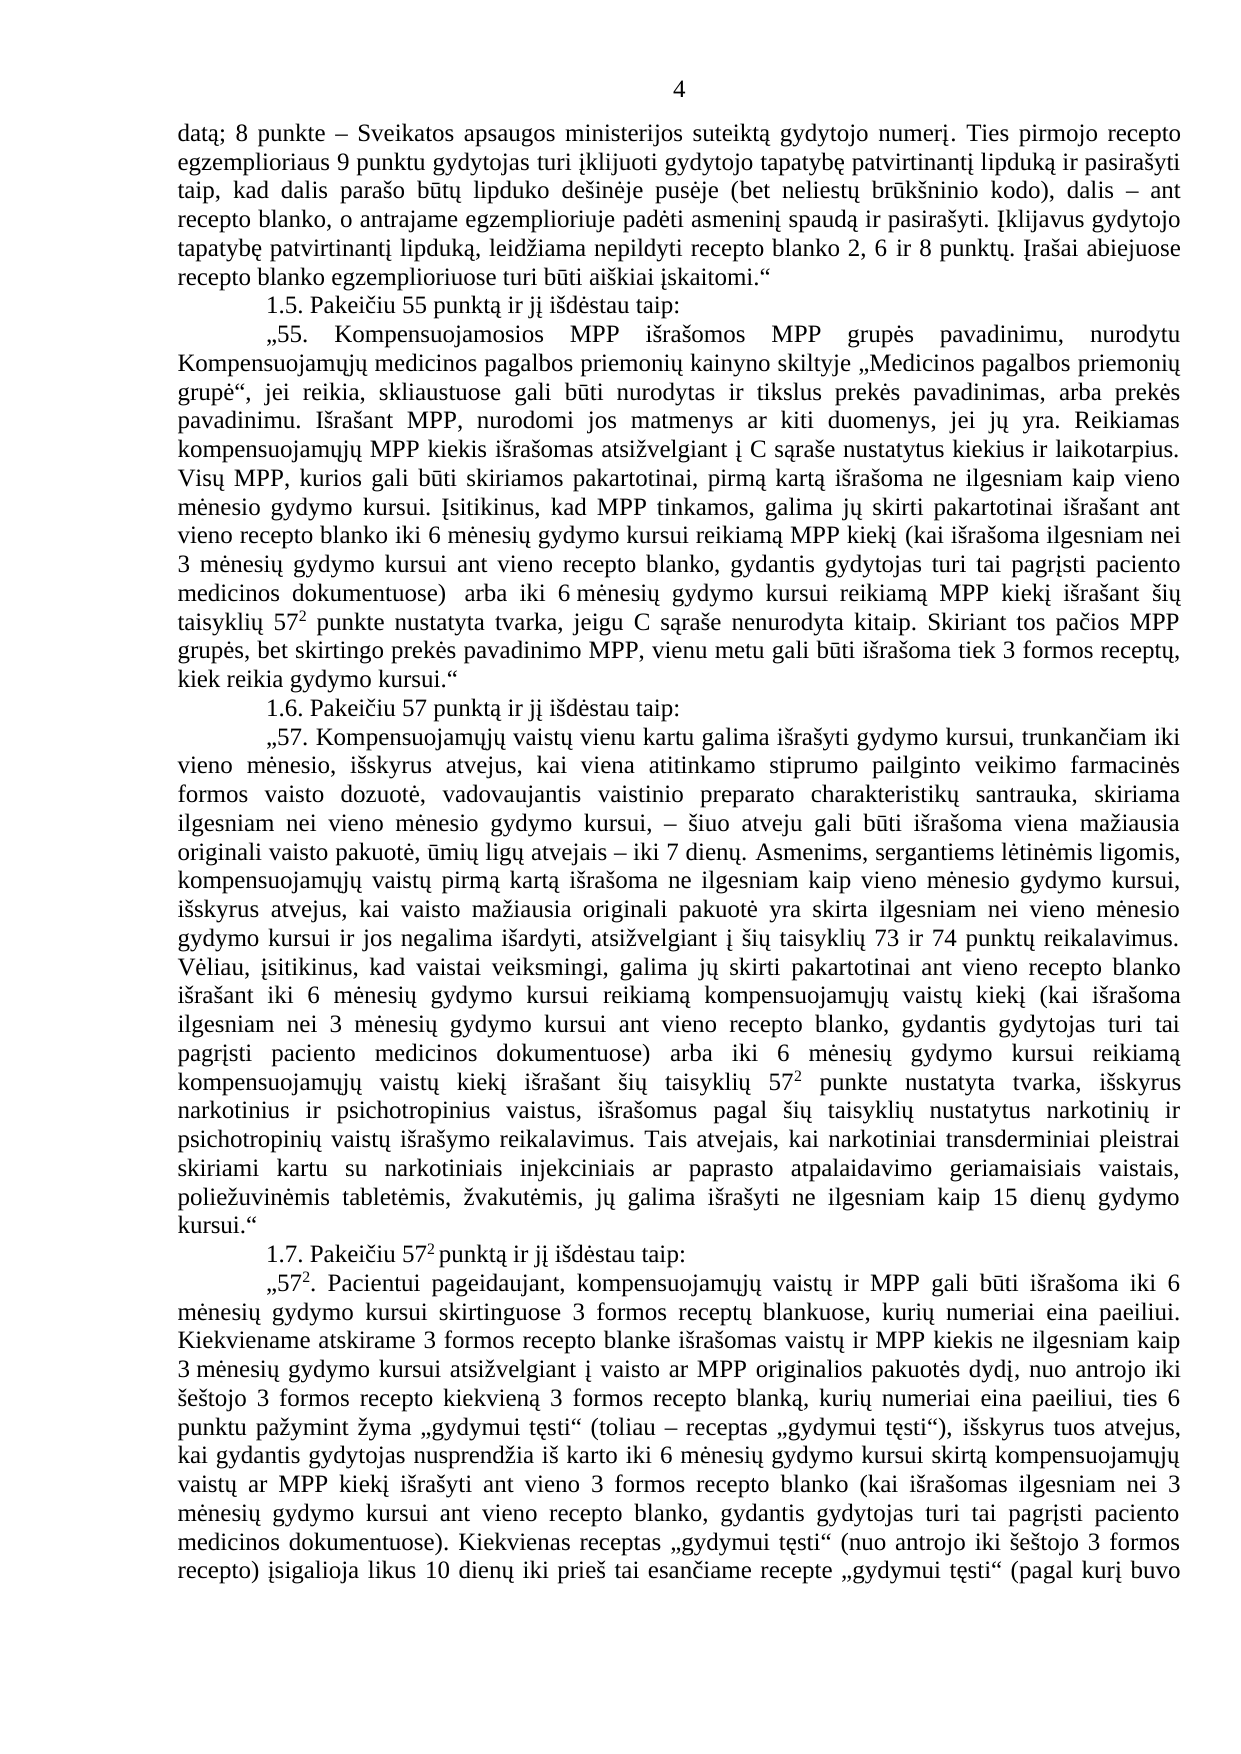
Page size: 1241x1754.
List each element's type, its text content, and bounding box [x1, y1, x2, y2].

text 1.7. Pakeičiu 572 punktą ir jį išdėstau taip: [177, 1239, 1181, 1268]
text „57. Kompensuojamųjų vaistų vienu kartu galima išrašyti gydymo kursui, trunkančiam iki vieno mėnesio, išskyrus atvejus, kai viena atitinkamo stiprumo pailginto veikimo farmacinės formos vaisto dozuotė, vadovaujantis vaistinio preparato charakteristikų santrauka, skiriama ilgesniam nei vieno mėnesio gydymo kursui, – šiuo atveju gali būti išrašoma viena mažiausia originali vaisto pakuotė, ūmių ligų atvejais – iki 7 dienų. Asmenims, sergantiems lėtinėmis ligomis, kompensuojamųjų vaistų pirmą kartą išrašoma ne ilgesniam kaip vieno mėnesio gydymo kursui, išskyrus atvejus, kai vaisto mažiausia originali pakuotė yra skirta ilgesniam nei vieno mėnesio gydymo kursui ir jos negalima išardyti, atsižvelgiant į šių taisyklių 73 ir 74 punktų reikalavimus. Vėliau, įsitikinus, kad vaistai veiksmingi, galima jų skirti pakartotinai ant vieno recepto blanko išrašant iki 6 mėnesių gydymo kursui reikiamą kompensuojamųjų vaistų kiekį (kai išrašoma ilgesniam nei 3 mėnesių gydymo kursui ant vieno recepto blanko, gydantis gydytojas turi tai pagrįsti paciento medicinos dokumentuose) arba iki 6 mėnesių gydymo kursui reikiamą kompensuojamųjų vaistų kiekį išrašant šių taisyklių 572 punkte nustatyta tvarka, išskyrus narkotinius ir psichotropinius vaistus, išrašomus pagal šių taisyklių nustatytus narkotinių ir psichotropinių vaistų išrašymo reikalavimus. Tais atvejais, kai narkotiniai transderminiai pleistrai skiriami kartu su narkotiniais injekciniais ar paprasto atpalaidavimo geriamaisiais vaistais, poliežuvinėmis tabletėmis, žvakutėmis, jų galima išrašyti ne ilgesniam kaip 15 dienų gydymo kursui.“ [177, 722, 1181, 1239]
text 1.6. Pakeičiu 57 punktą ir jį išdėstau taip: [177, 693, 1181, 722]
text „55. Kompensuojamosios MPP išrašomos MPP grupės pavadinimu, nurodytu Kompensuojamųjų medicinos pagalbos priemonių kainyno skiltyje „Medicinos pagalbos priemonių grupė“, jei reikia, skliaustuose gali būti nurodytas ir tikslus prekės pavadinimas, arba prekės pavadinimu. Išrašant MPP, nurodomi jos matmenys ar kiti duomenys, jei jų yra. Reikiamas kompensuojamųjų MPP kiekis išrašomas atsižvelgiant į C sąraše nustatytus kiekius ir laikotarpius. Visų MPP, kurios gali būti skiriamos pakartotinai, pirmą kartą išrašoma ne ilgesniam kaip vieno mėnesio gydymo kursui. Įsitikinus, kad MPP tinkamos, galima jų skirti pakartotinai išrašant ant vieno recepto blanko iki 6 mėnesių gydymo kursui reikiamą MPP kiekį (kai išrašoma ilgesniam nei 3 mėnesių gydymo kursui ant vieno recepto blanko, gydantis gydytojas turi tai pagrįsti paciento medicinos dokumentuose) arba iki 6 mėnesių gydymo kursui reikiamą MPP kiekį išrašant šių taisyklių 572 punkte nustatyta tvarka, jeigu C sąraše nenurodyta kitaip. Skiriant tos pačios MPP grupės, bet skirtingo prekės pavadinimo MPP, vienu metu gali būti išrašoma tiek 3 formos receptų, kiek reikia gydymo kursui.“ [177, 319, 1181, 693]
text „572. Pacientui pageidaujant, kompensuojamųjų vaistų ir MPP gali būti išrašoma iki 6 mėnesių gydymo kursui skirtinguose 3 formos receptų blankuose, kurių numeriai eina paeiliui. Kiekviename atskirame 3 formos recepto blanke išrašomas vaistų ir MPP kiekis ne ilgesniam kaip 3 mėnesių gydymo kursui atsižvelgiant į vaisto ar MPP originalios pakuotės dydį, nuo antrojo iki šeštojo 3 formos recepto kiekvieną 3 formos recepto blanką, kurių numeriai eina paeiliui, ties 6 punktu pažymint žyma „gydymui tęsti“ (toliau – receptas „gydymui tęsti“), išskyrus tuos atvejus, kai gydantis gydytojas nusprendžia iš karto iki 6 mėnesių gydymo kursui skirtą kompensuojamųjų vaistų ar MPP kiekį išrašyti ant vieno 3 formos recepto blanko (kai išrašomas ilgesniam nei 3 mėnesių gydymo kursui ant vieno recepto blanko, gydantis gydytojas turi tai pagrįsti paciento medicinos dokumentuose). Kiekvienas receptas „gydymui tęsti“ (nuo antrojo iki šeštojo 3 formos recepto) įsigalioja likus 10 dienų iki prieš tai esančiame recepte „gydymui tęsti“ (pagal kurį buvo [177, 1268, 1181, 1584]
text 1.5. Pakeičiu 55 punktą ir jį išdėstau taip: [177, 291, 1181, 319]
text datą; 8 punkte – Sveikatos apsaugos ministerijos suteiktą gydytojo numerį. Ties pirmojo recepto egzemplioriaus 9 punktu gydytojas turi įklijuoti gydytojo tapatybę patvirtinantį lipduką ir pasirašyti taip, kad dalis parašo būtų lipduko dešinėje pusėje (bet neliestų brūkšninio kodo), dalis – ant recepto blanko, o antrajame egzemplioriuje padėti asmeninį spaudą ir pasirašyti. Įklijavus gydytojo tapatybę patvirtinantį lipduką, leidžiama nepildyti recepto blanko 2, 6 ir 8 punktų. Įrašai abiejuose recepto blanko egzemplioriuose turi būti aiškiai įskaitomi.“ [177, 118, 1181, 291]
